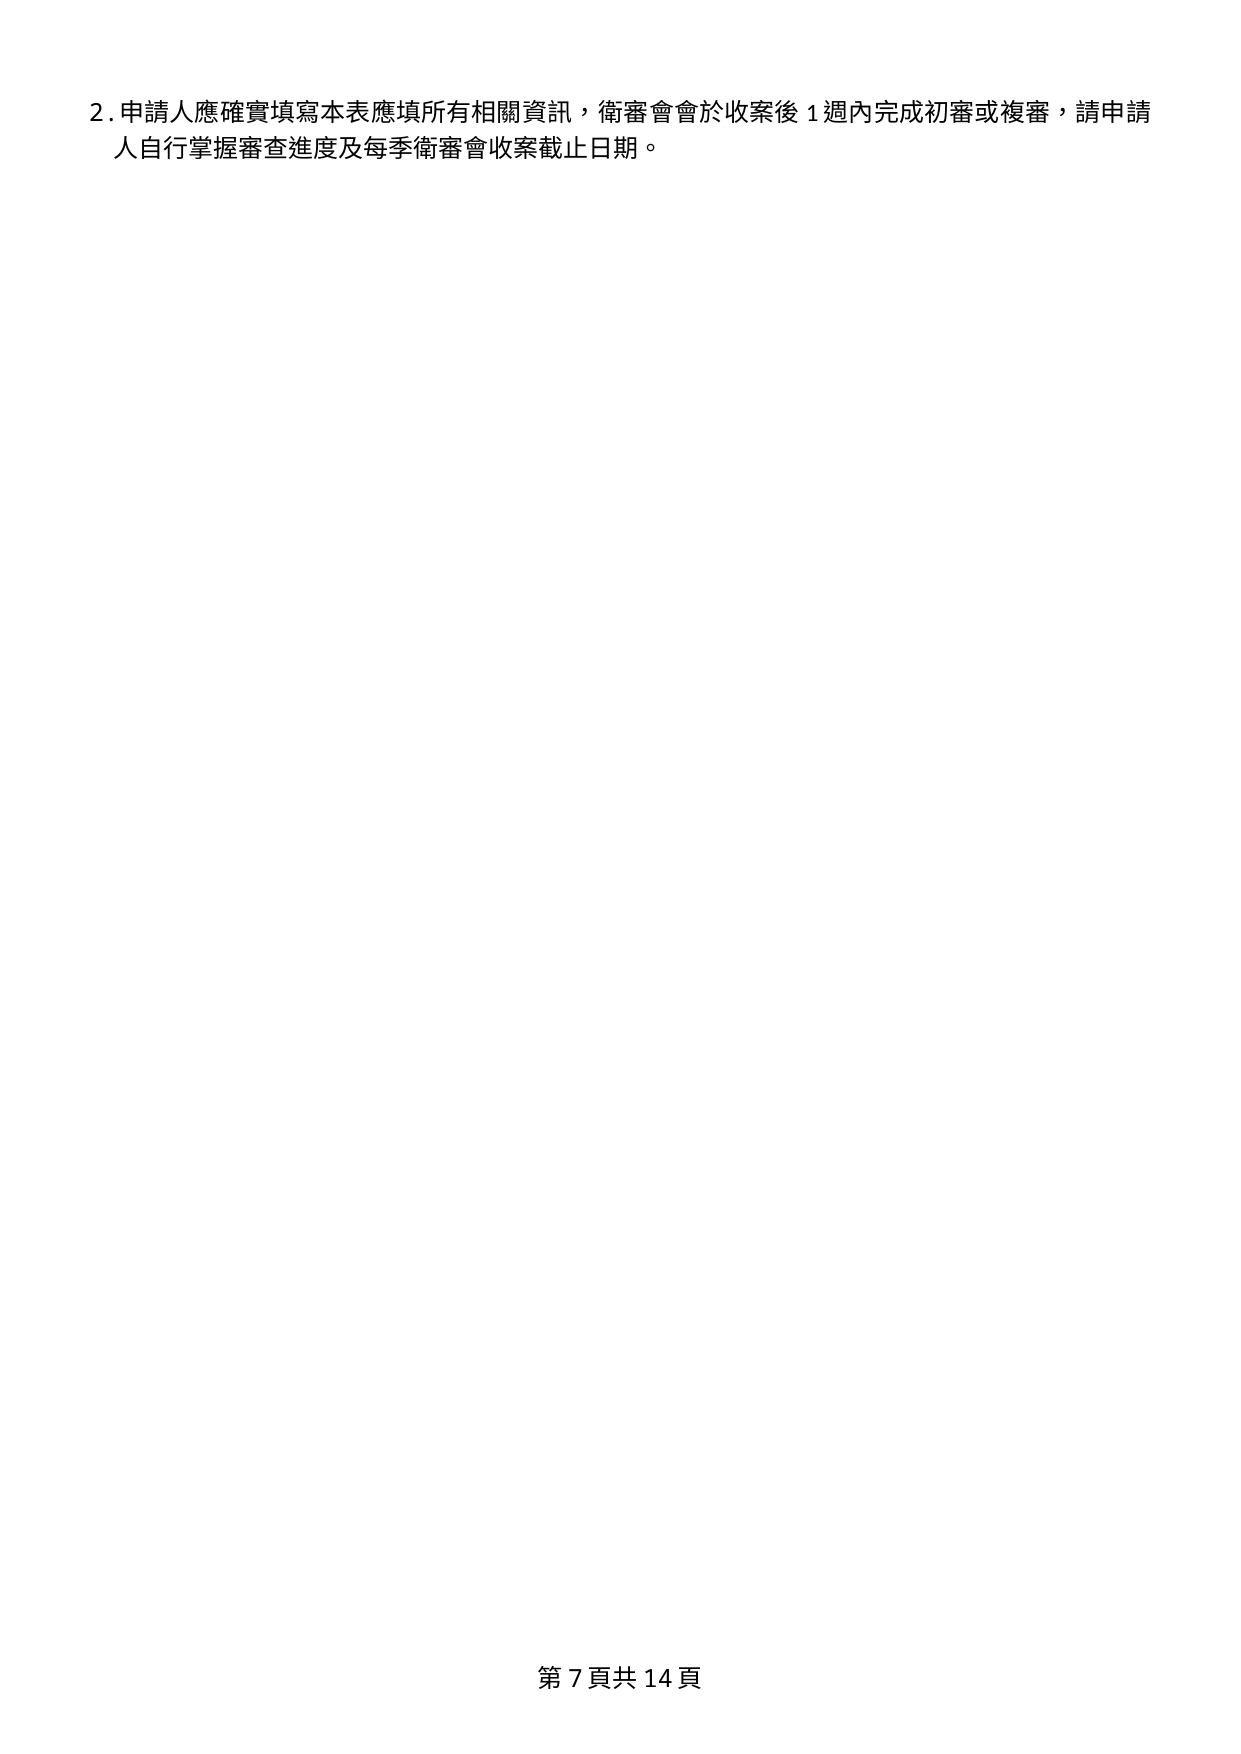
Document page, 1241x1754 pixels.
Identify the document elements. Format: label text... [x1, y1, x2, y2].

text 2.申請人應確實填寫本表應填所有相關資訊，衛審會會於收案後1週內完成初審或複審，請申請人自行掌握審查進度及每季衛審會收案截止日期。 [89, 92, 1152, 165]
